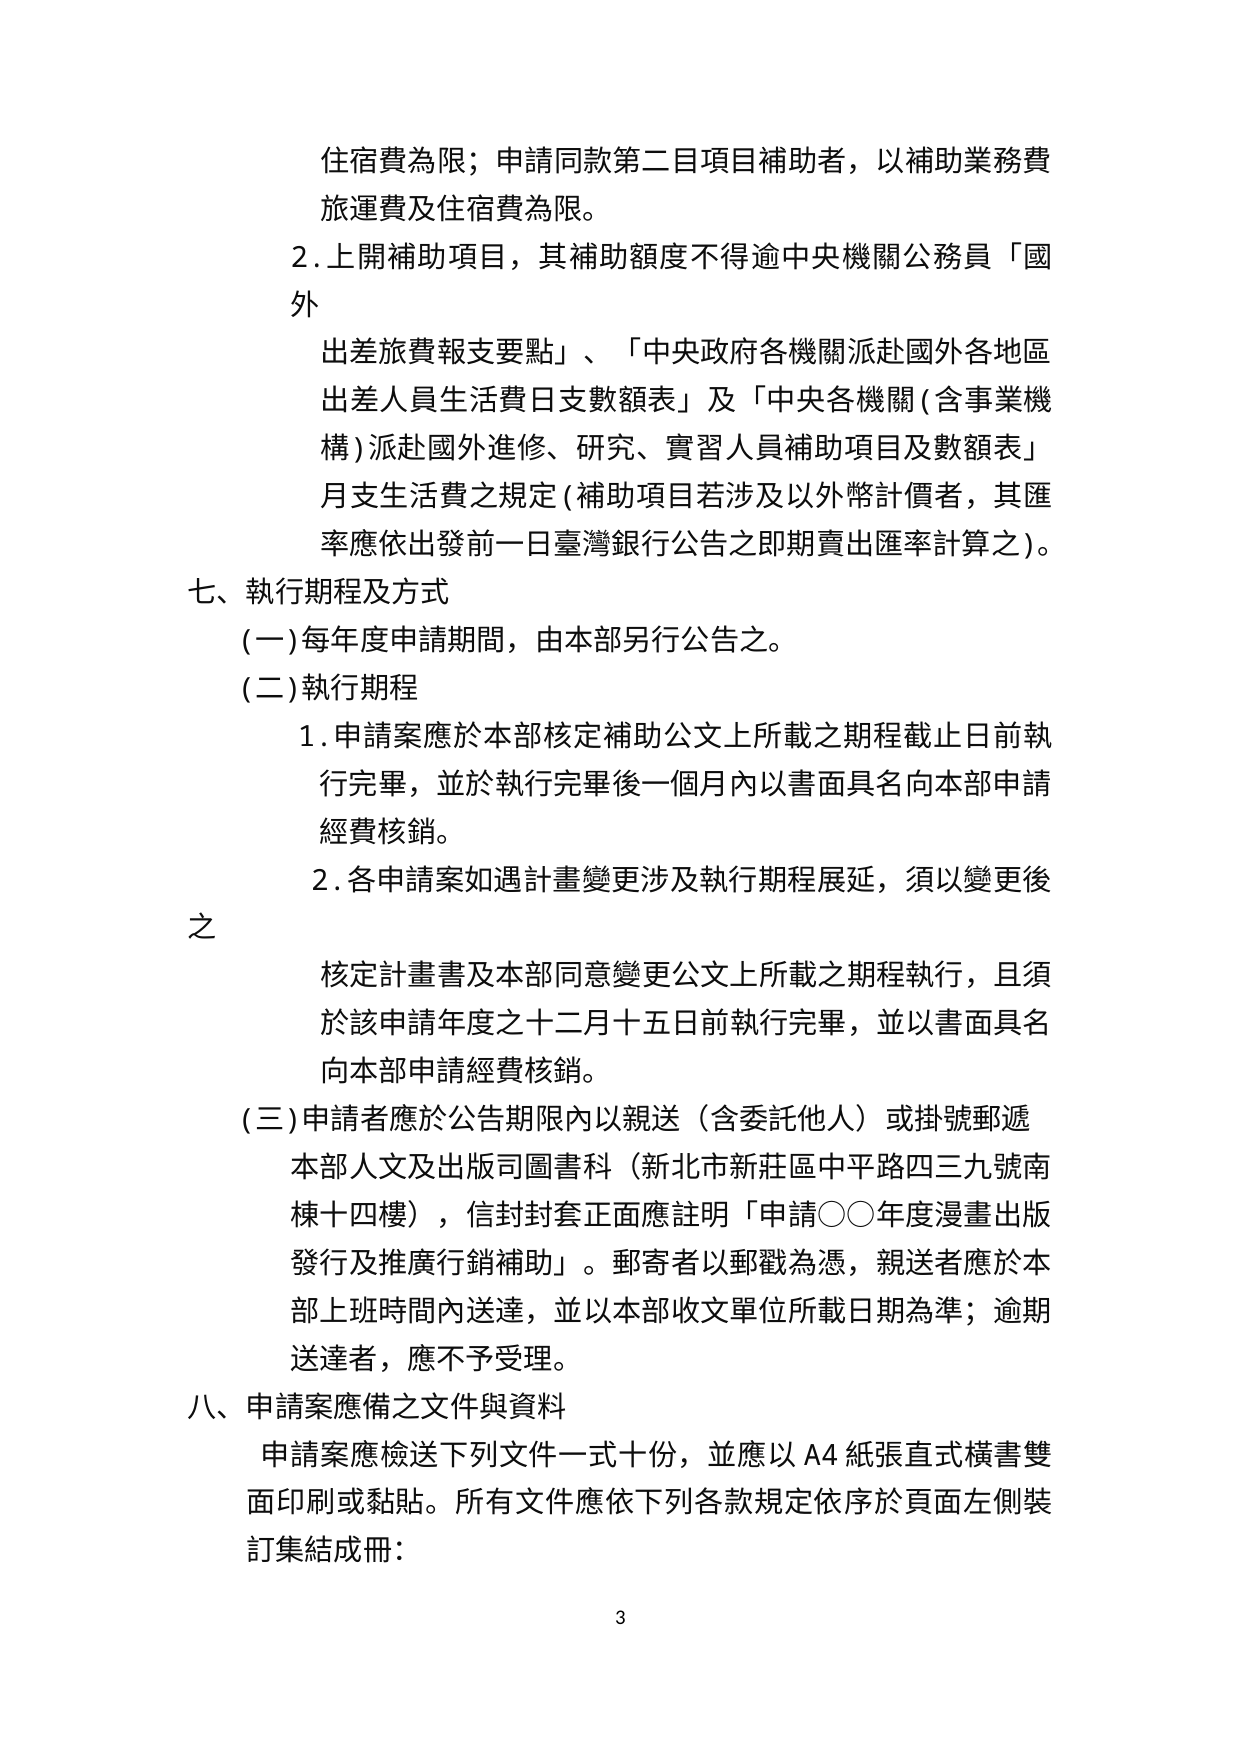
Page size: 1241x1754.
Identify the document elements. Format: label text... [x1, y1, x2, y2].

text 八、申請案應備之文件與資料 [187, 1379, 1053, 1427]
text 1.申請第二點第二款(推廣行銷類)第一目及第三目項目補助者，以補助業務費及邀請重要漫畫人士來臺之旅運費、住宿費為限；申請同款第二目項目補助者，以補助業務費、旅運費及住宿費為限。 [290, 133, 1053, 229]
text 核定計畫書及本部同意變更公文上所載之期程執行，且須於該申請年度之十二月十五日前執行完畢，並以書面具名向本部申請經費核銷。 [320, 947, 1053, 1091]
text (一)每年度申請期間，由本部另行公告之。 [187, 612, 1053, 660]
text (三)申請者應於公告期限內以親送（含委託他人）或掛號郵遞 [187, 1091, 1053, 1139]
text 本部人文及出版司圖書科（新北市新莊區中平路四三九號南棟十四樓），信封封套正面應註明「申請○○年度漫畫出版發行及推廣行銷補助」。郵寄者以郵戳為憑，親送者應於本部上班時間內送達，並以本部收文單位所載日期為準；逾期送達者，應不予受理。 [290, 1139, 1053, 1379]
text 申請案應檢送下列文件一式十份，並應以A4紙張直式橫書雙面印刷或黏貼。所有文件應依下列各款規定依序於頁面左側裝訂集結成冊： [187, 1427, 1053, 1570]
text 2.各申請案如遇計畫變更涉及執行期程展延，須以變更後之 [187, 852, 1053, 947]
text (二)執行期程 [187, 660, 1053, 708]
text 出差旅費報支要點」、「中央政府各機關派赴國外各地區出差人員生活費日支數額表」及「中央各機關(含事業機構)派赴國外進修、研究、實習人員補助項目及數額表」月支生活費之規定(補助項目若涉及以外幣計價者，其匯率應依出發前一日臺灣銀行公告之即期賣出匯率計算之)。 [320, 324, 1053, 564]
text 1.申請案應於本部核定補助公文上所載之期程截止日前執行完畢，並於執行完畢後一個月內以書面具名向本部申請經費核銷。 [261, 708, 1053, 852]
text 2.上開補助項目，其補助額度不得逾中央機關公務員「國外 [290, 229, 1053, 324]
text 七、執行期程及方式 [187, 564, 1053, 612]
